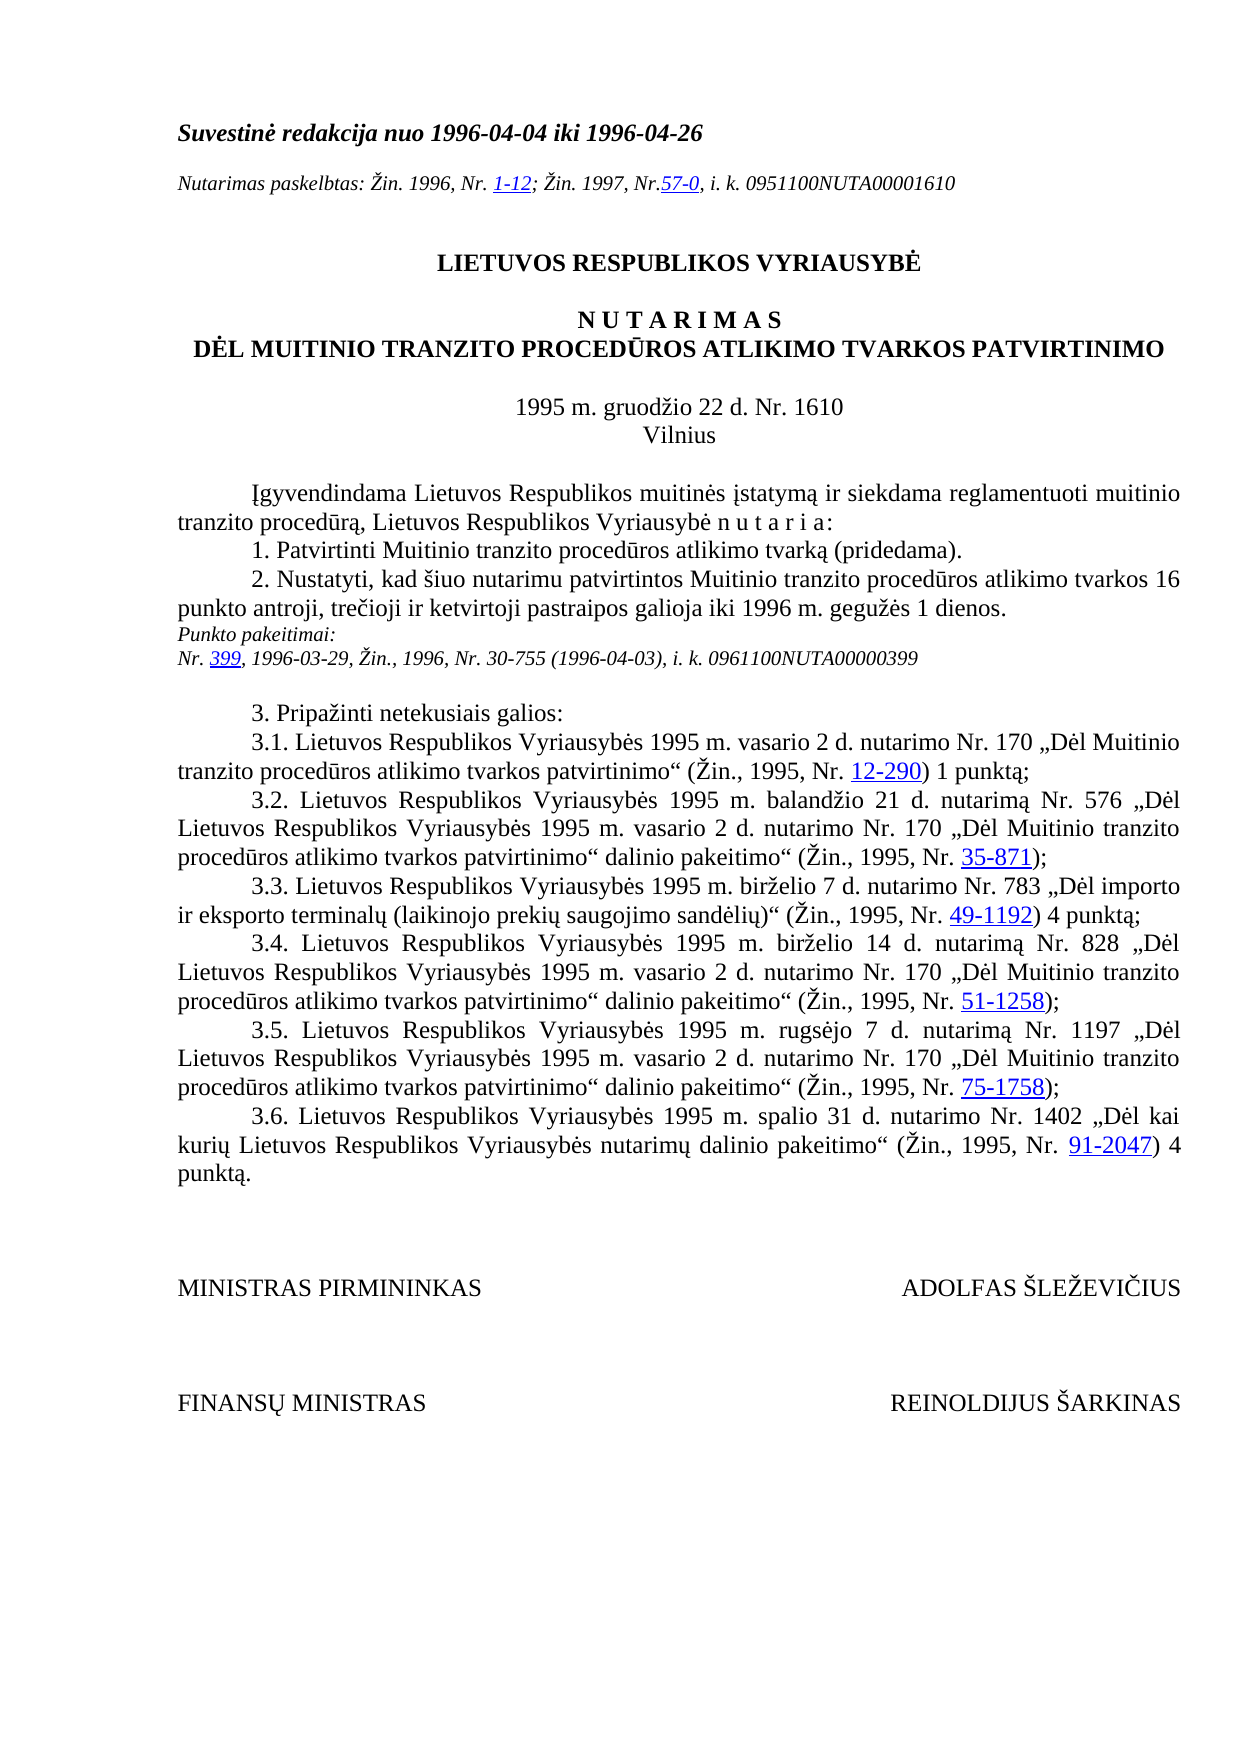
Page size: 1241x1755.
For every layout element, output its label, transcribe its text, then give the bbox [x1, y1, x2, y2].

text 3.4. Lietuvos Respublikos Vyriausybės 1995 m. birželio 14 d. nutarimą Nr. 828 „Dėl Lietuvos Respublikos Vyriausybės 1995 m. vasario 2 d. nutarimo Nr. 170 „Dėl Muitinio tranzito procedūros atlikimo tvarkos patvirtinimo“ dalinio pakeitimo“ (Žin., 1995, Nr. 51-1258); [177, 928, 1181, 1015]
text Įgyvendindama Lietuvos Respublikos muitinės įstatymą ir siekdama reglamentuoti muitinio tranzito procedūrą, Lietuvos Respublikos Vyriausybė nutaria: [177, 478, 1181, 535]
text Suvestinė redakcija nuo 1996-04-04 iki 1996-04-26 [177, 118, 1181, 147]
text Vilnius [177, 420, 1181, 449]
text 1. Patvirtinti Muitinio tranzito procedūros atlikimo tvarką (pridedama). [177, 535, 1181, 564]
text LIETUVOS RESPUBLIKOS VYRIAUSYBĖ [177, 248, 1181, 277]
text 3.5. Lietuvos Respublikos Vyriausybės 1995 m. rugsėjo 7 d. nutarimą Nr. 1197 „Dėl Lietuvos Respublikos Vyriausybės 1995 m. vasario 2 d. nutarimo Nr. 170 „Dėl Muitinio tranzito procedūros atlikimo tvarkos patvirtinimo“ dalinio pakeitimo“ (Žin., 1995, Nr. 75-1758); [177, 1015, 1181, 1101]
text FINANSŲ MINISTRAS REINOLDIJUS ŠARKINAS [177, 1388, 1181, 1417]
text 3.6. Lietuvos Respublikos Vyriausybės 1995 m. spalio 31 d. nutarimo Nr. 1402 „Dėl kai kurių Lietuvos Respublikos Vyriausybės nutarimų dalinio pakeitimo“ (Žin., 1995, Nr. 91-2047) 4 punktą. [177, 1101, 1181, 1187]
text N U T A R I M A S [177, 305, 1181, 334]
text DĖL MUITINIO TRANZITO PROCEDŪROS ATLIKIMO TVARKOS PATVIRTINIMO [177, 334, 1181, 363]
text Nr. 399, 1996-03-29, Žin., 1996, Nr. 30-755 (1996-04-03), i. k. 0961100NUTA00000399 [177, 646, 1181, 670]
text 3.3. Lietuvos Respublikos Vyriausybės 1995 m. birželio 7 d. nutarimo Nr. 783 „Dėl importo ir eksporto terminalų (laikinojo prekių saugojimo sandėlių)“ (Žin., 1995, Nr. 49-1192) 4 punktą; [177, 871, 1181, 928]
text Nutarimas paskelbtas: Žin. 1996, Nr. 1-12; Žin. 1997, Nr.57-0, i. k. 0951100NUTA00001610 [177, 171, 1181, 195]
text Punkto pakeitimai: [177, 622, 1181, 646]
text 1995 m. gruodžio 22 d. Nr. 1610 [177, 392, 1181, 420]
text MINISTRAS PIRMININKAS ADOLFAS ŠLEŽEVIČIUS [177, 1273, 1181, 1302]
text 3. Pripažinti netekusiais galios: [177, 698, 1181, 727]
text 3.1. Lietuvos Respublikos Vyriausybės 1995 m. vasario 2 d. nutarimo Nr. 170 „Dėl Muitinio tranzito procedūros atlikimo tvarkos patvirtinimo“ (Žin., 1995, Nr. 12-290) 1 punktą; [177, 727, 1181, 785]
text 2. Nustatyti, kad šiuo nutarimu patvirtintos Muitinio tranzito procedūros atlikimo tvarkos 16 punkto antroji, trečioji ir ketvirtoji pastraipos galioja iki 1996 m. gegužės 1 dienos. [177, 564, 1181, 622]
text 3.2. Lietuvos Respublikos Vyriausybės 1995 m. balandžio 21 d. nutarimą Nr. 576 „Dėl Lietuvos Respublikos Vyriausybės 1995 m. vasario 2 d. nutarimo Nr. 170 „Dėl Muitinio tranzito procedūros atlikimo tvarkos patvirtinimo“ dalinio pakeitimo“ (Žin., 1995, Nr. 35-871); [177, 785, 1181, 871]
